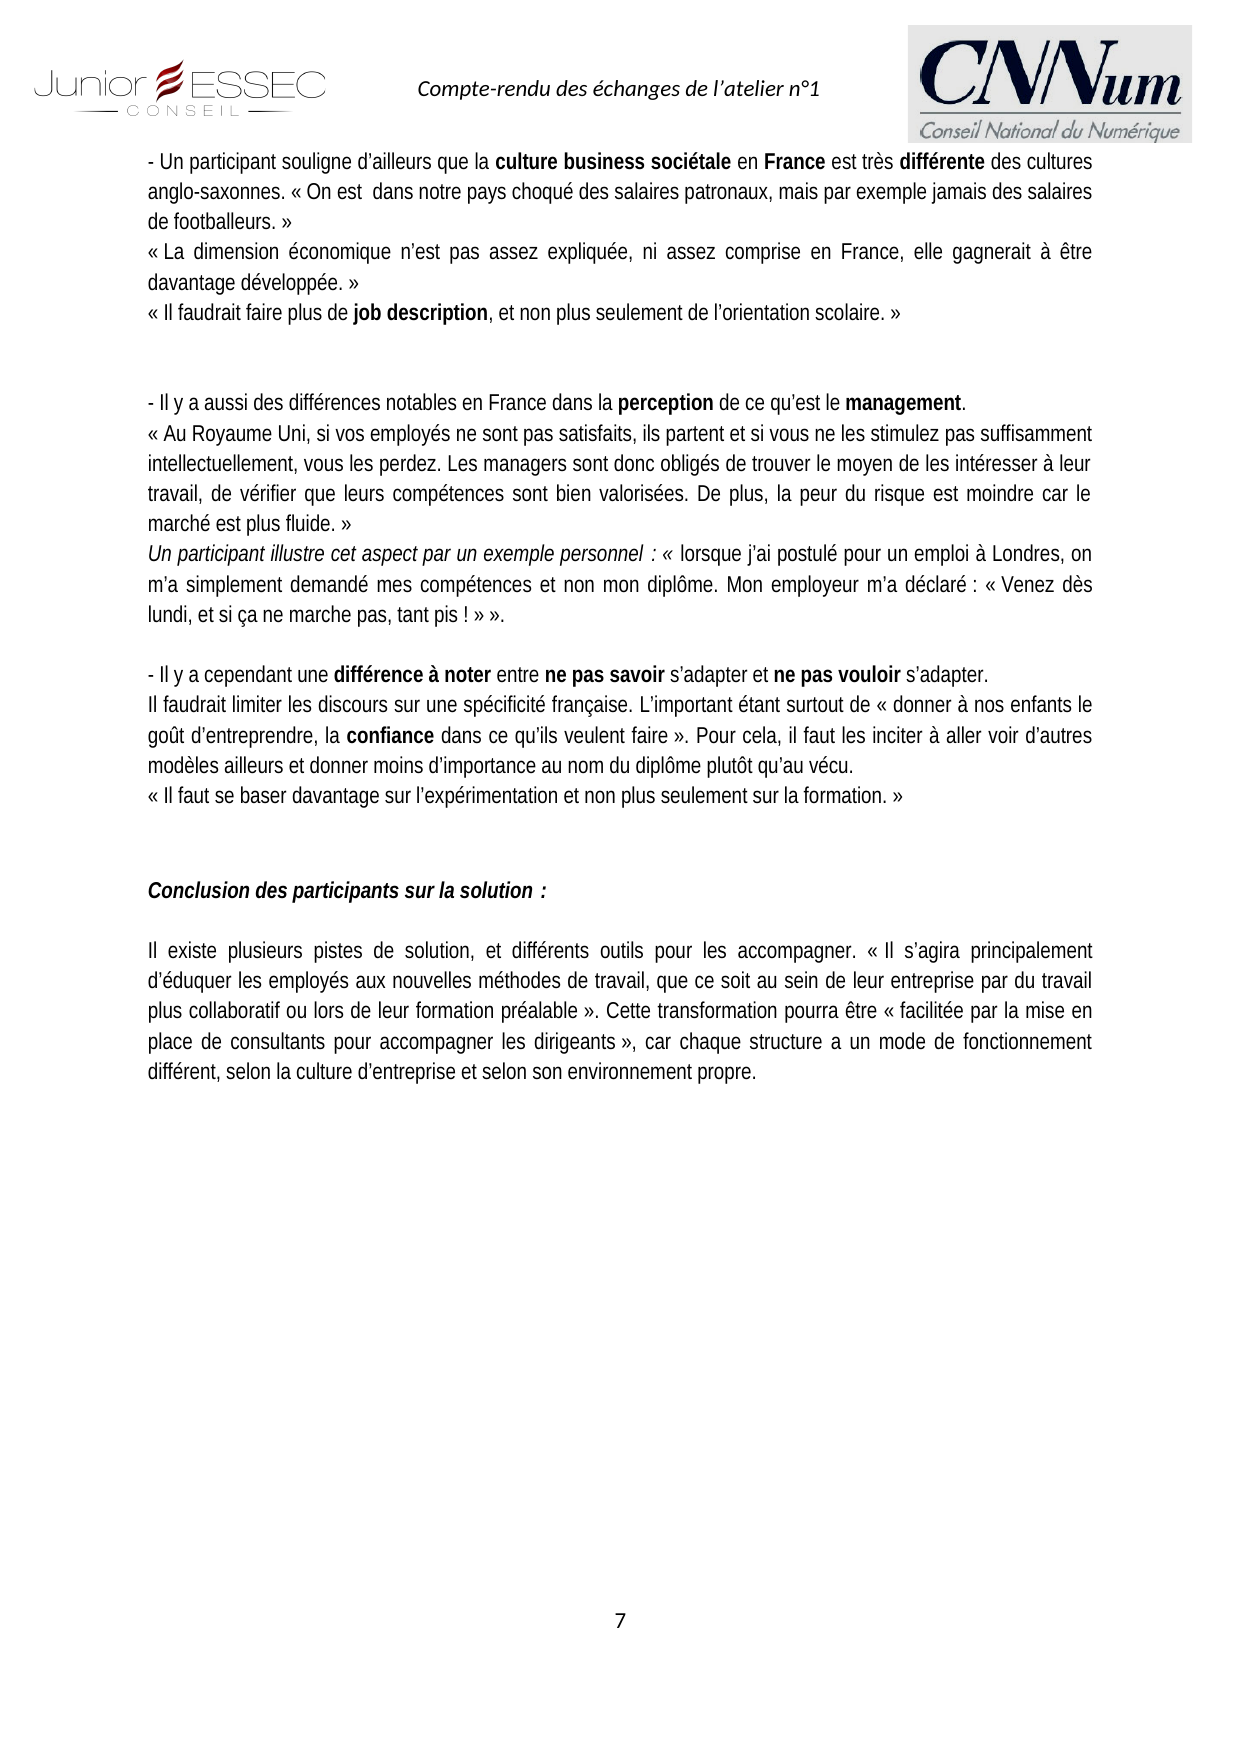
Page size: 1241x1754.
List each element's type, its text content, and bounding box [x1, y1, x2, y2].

text Un participant illustre cet aspect par un exemple personnel : « lorsque j’ai postulé pour un emploi à Londres, on m’a simplement demandé mes compétences et non mon diplôme. Mon employeur m’a déclaré : « Venez dès lundi, et si ça ne marche pas, tant pis ! » ». [148, 540, 1093, 627]
text Il existe plusieurs pistes de solution, et différents outils pour les accompagner. « Il s’agira principalement d’éduquer les employés aux nouvelles méthodes de travail, que ce soit au sein de leur entreprise par du travail plus collaboratif ou lors de leur formation préalable ». Cette transformation pourra être « facilitée par la mise en place de consultants pour accompagner les dirigeants », car chaque structure a un mode de fonctionnement différent, selon la culture d’entreprise et selon son environnement propre. [148, 937, 1093, 1084]
text « La dimension économique n’est pas assez expliquée, ni assez comprise en France, elle gagnerait à être davantage développée. » [148, 238, 1093, 295]
text « Au Royaume Uni, si vos employés ne sont pas satisfaits, ils partent et si vous ne les stimulez pas suffisamment intellectuellement, vous les perdez. Les managers sont donc obligés de trouver le moyen de les intéresser à leur travail, de vérifier que leurs compétences sont bien valorisées. De plus, la peur du risque est moindre car le marché est plus fluide. » [148, 419, 1093, 536]
text « Il faut se baser davantage sur l’expérimentation et non plus seulement sur la formation. » [148, 782, 1093, 808]
text - Il y a aussi des différences notables en France dans la perception de ce qu’est le management. [148, 389, 1093, 416]
text Il faudrait limiter les discours sur une spécificité française. L’important étant surtout de « donner à nos enfants le goût d’entreprendre, la confiance dans ce qu’ils veulent faire ». Pour cela, il faut les inciter à aller voir d’autres modèles ailleurs et donner moins d’importance au nom du diplôme plutôt qu’au vécu. [148, 691, 1093, 778]
text « Il faudrait faire plus de job description, et non plus seulement de l’orientation scolaire. » [148, 299, 1093, 325]
text - Un participant souligne d’ailleurs que la culture business sociétale en France est très différente des cultures anglo-saxonnes. « On est dans notre pays choqué des salaires patronaux, mais par exemple jamais des salaires de footballeurs. » [148, 148, 1093, 234]
text - Il y a cependant une différence à noter entre ne pas savoir s’adapter et ne pas vouloir s’adapter. [148, 661, 1093, 687]
text Conclusion des participants sur la solution : [148, 877, 1093, 903]
